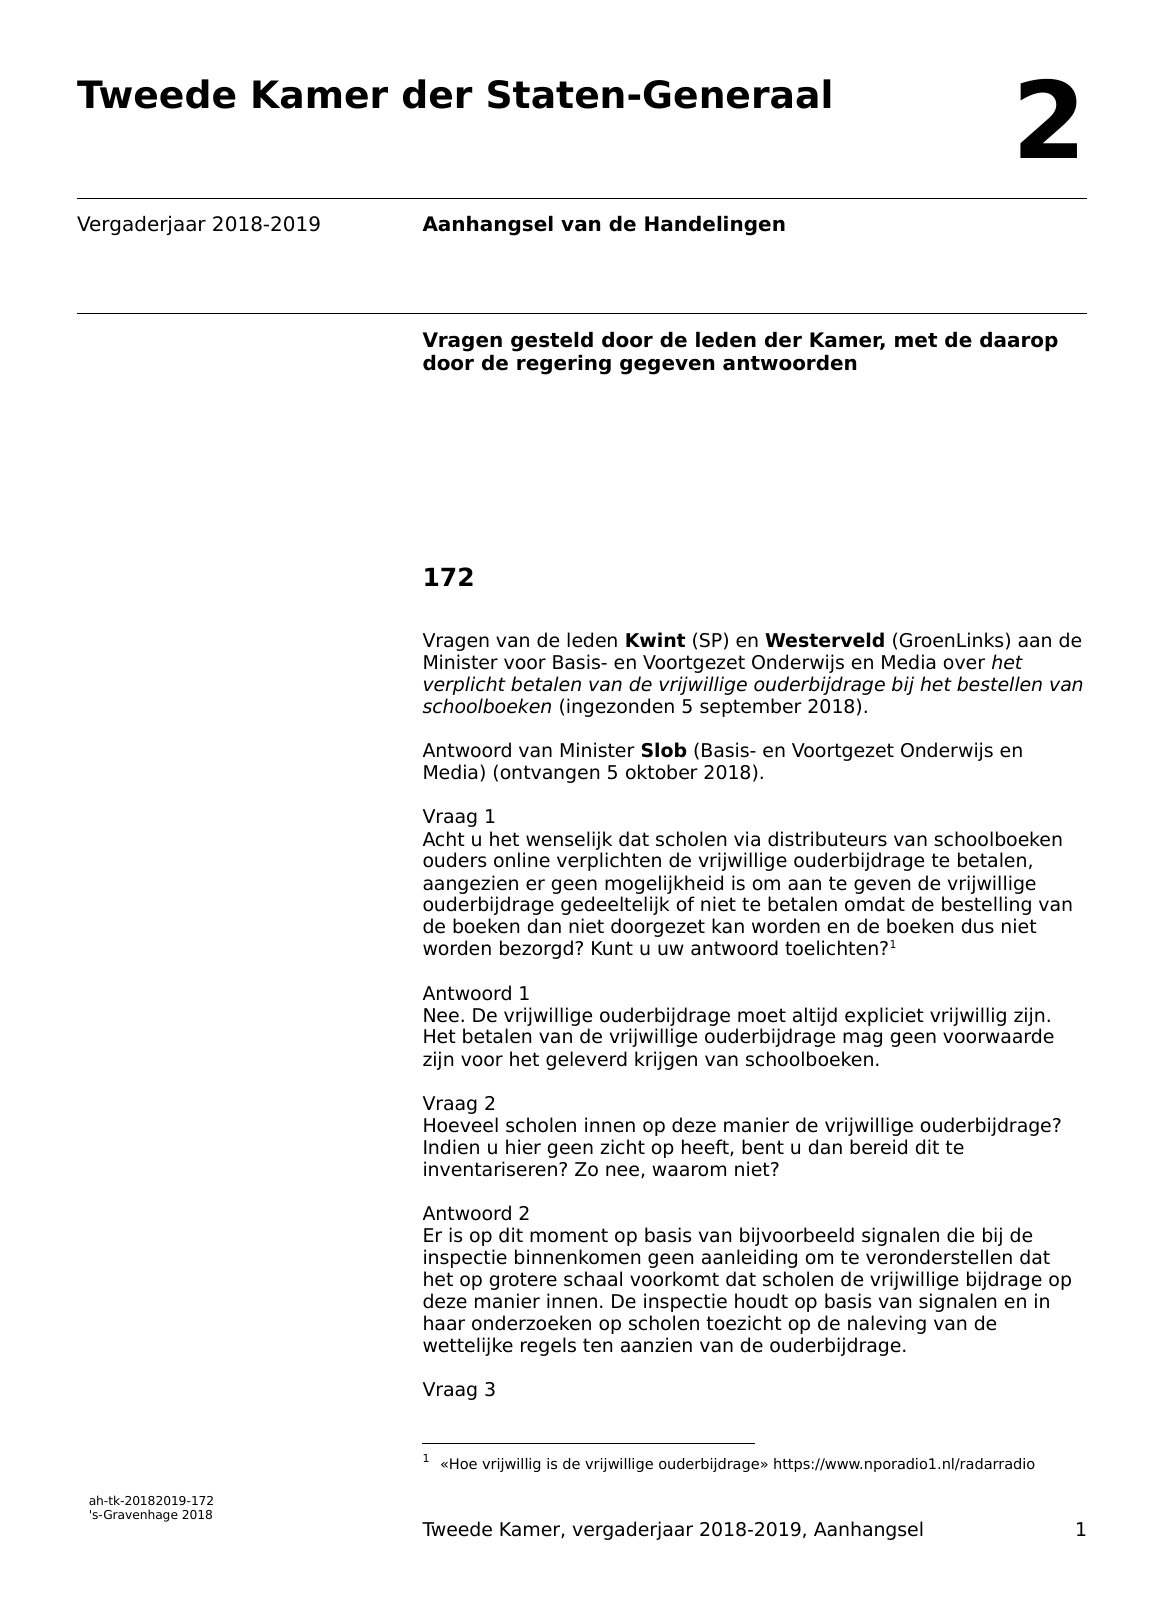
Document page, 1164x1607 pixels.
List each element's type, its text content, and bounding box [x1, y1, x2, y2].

table_header Tweede Kamer der Staten-Generaal [77, 59, 886, 198]
table_cell Vergaderjaar 2018-2019 [77, 199, 422, 313]
text Antwoord 2 [422, 1203, 1087, 1225]
text Nee. De vrijwillige ouderbijdrage moet altijd expliciet vrijwillig zijn. Het betalen van de vrijwillige ouderbijdrage mag geen voorwaarde zijn voor het geleverd krijgen van schoolboeken. [422, 1004, 1087, 1070]
text ah-tk-20182019-172 [88, 1494, 323, 1508]
table_cell Vragen gesteld door de leden der Kamer, met de daarop door de regering gegeven antwoorden [422, 314, 1087, 375]
text Vraag 1 [422, 806, 1087, 828]
text Vraag 3 [422, 1379, 1087, 1401]
table_cell Aanhangsel van de Handelingen [422, 199, 1087, 313]
text 172 [422, 563, 1087, 592]
table_cell [77, 314, 422, 375]
text Antwoord van Minister Slob (Basis- en Voortgezet Onderwijs en Media) (ontvangen 5 oktober 2018). [422, 740, 1087, 784]
table_header 2 [886, 59, 1087, 198]
text 's-Gravenhage 2018 [88, 1508, 323, 1522]
text Vraag 2 [422, 1093, 1087, 1114]
text Vragen van de leden Kwint (SP) en Westerveld (GroenLinks) aan de Minister voor Basis- en Voortgezet Onderwijs en Media over het verplicht betalen van de vrijwillige ouderbijdrage bij het bestellen van schoolboeken (ingezonden 5 september 2018). [422, 630, 1087, 718]
text «Hoe vrijwillig is de vrijwillige ouderbijdrage» https://www.nporadio1.nl/radarradio [422, 1452, 1087, 1474]
text Acht u het wenselijk dat scholen via distributeurs van schoolboeken ouders online verplichten de vrijwillige ouderbijdrage te betalen, aangezien er geen mogelijkheid is om aan te geven de vrijwillige ouderbijdrage gedeeltelijk of niet te betalen omdat de bestelling van de boeken dan niet doorgezet kan worden en de boeken dus niet worden bezorgd? Kunt u uw antwoord toelichten? [422, 828, 1087, 960]
text Er is op dit moment op basis van bijvoorbeeld signalen die bij de inspectie binnenkomen geen aanleiding om te veronderstellen dat het op grotere schaal voorkomt dat scholen de vrijwillige bijdrage op deze manier innen. De inspectie houdt op basis van signalen en in haar onderzoeken op scholen toezicht op de naleving van de wettelijke regels ten aanzien van de ouderbijdrage. [422, 1225, 1087, 1357]
text Hoeveel scholen innen op deze manier de vrijwillige ouderbijdrage? Indien u hier geen zicht op heeft, bent u dan bereid dit te inventariseren? Zo nee, waarom niet? [422, 1114, 1087, 1181]
text Antwoord 1 [422, 982, 1087, 1004]
